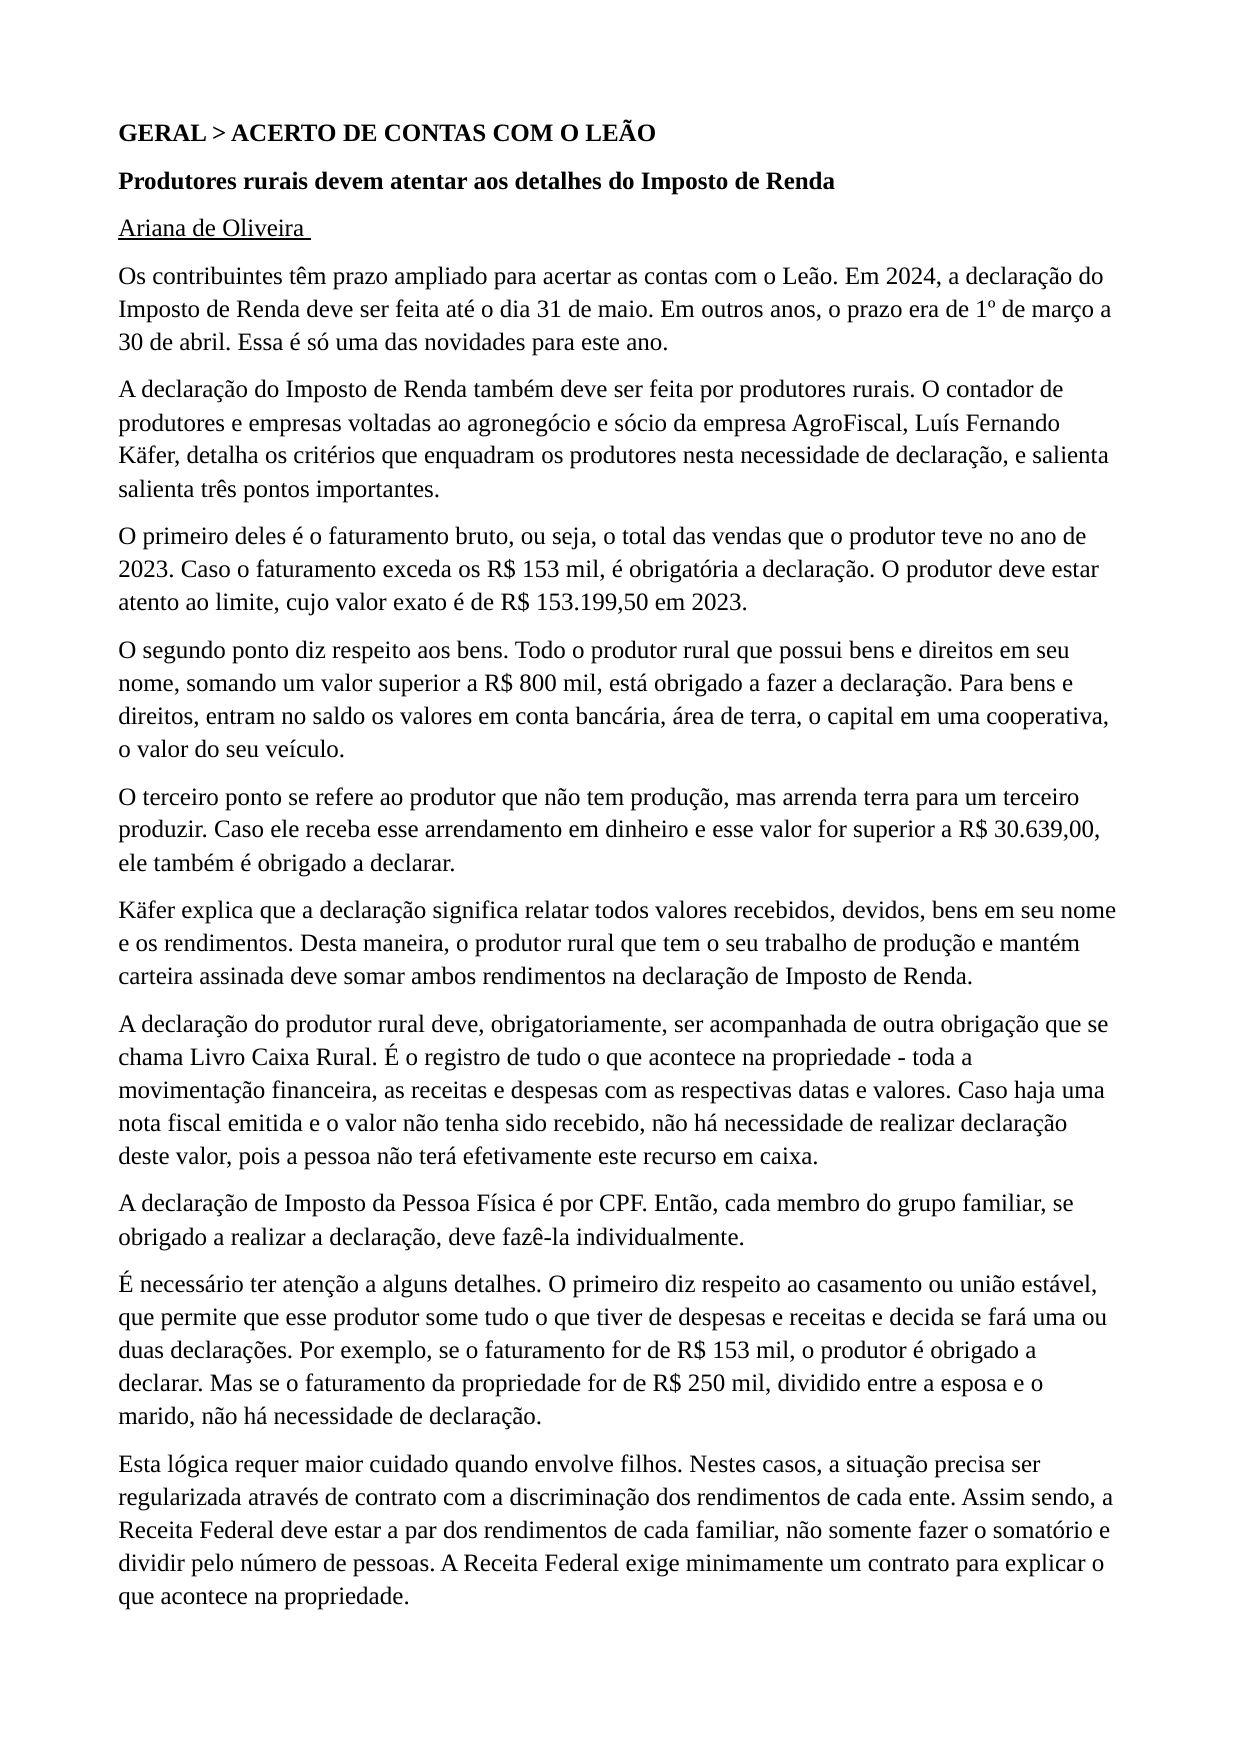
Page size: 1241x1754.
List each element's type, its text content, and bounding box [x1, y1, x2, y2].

text A declaração de Imposto da Pessoa Física é por CPF. Então, cada membro do grupo familiar, se obrigado a realizar a declaração, deve fazê-la individualmente. [118, 1188, 1122, 1250]
text Käfer explica que a declaração significa relatar todos valores recebidos, devidos, bens em seu nome e os rendimentos. Desta maneira, o produtor rural que tem o seu trabalho de produção e mantém carteira assinada deve somar ambos rendimentos na declaração de Imposto de Renda. [118, 895, 1122, 990]
text GERAL > ACERTO DE CONTAS COM O LEÃO [118, 118, 1122, 147]
text É necessário ter atenção a alguns detalhes. O primeiro diz respeito ao casamento ou união estável, que permite que esse produtor some tudo o que tiver de despesas e receitas e decida se fará uma ou duas declarações. Por exemplo, se o faturamento for de R$ 153 mil, o produtor é obrigado a declarar. Mas se o faturamento da propriedade for de R$ 250 mil, dividido entre a esposa e o marido, não há necessidade de declaração. [118, 1269, 1122, 1430]
text Os contribuintes têm prazo ampliado para acertar as contas com o Leão. Em 2024, a declaração do Imposto de Renda deve ser feita até o dia 31 de maio. Em outros anos, o prazo era de 1º de março a 30 de abril. Essa é só uma das novidades para este ano. [118, 261, 1122, 356]
text O primeiro deles é o faturamento bruto, ou seja, o total das vendas que o produtor teve no ano de 2023. Caso o faturamento exceda os R$ 153 mil, é obrigatória a declaração. O produtor deve estar atento ao limite, cujo valor exato é de R$ 153.199,50 em 2023. [118, 521, 1122, 616]
text Esta lógica requer maior cuidado quando envolve filhos. Nestes casos, a situação precisa ser regularizada através de contrato com a discriminação dos rendimentos de cada ente. Assim sendo, a Receita Federal deve estar a par dos rendimentos de cada familiar, não somente fazer o somatório e dividir pelo número de pessoas. A Receita Federal exige minimamente um contrato para explicar o que acontece na propriedade. [118, 1449, 1122, 1610]
text Produtores rurais devem atentar aos detalhes do Imposto de Renda [118, 166, 1122, 194]
text O terceiro ponto se refere ao produtor que não tem produção, mas arrenda terra para um terceiro produzir. Caso ele receba esse arrendamento em dinheiro e esse valor for superior a R$ 30.639,00, ele também é obrigado a declarar. [118, 782, 1122, 876]
text A declaração do produtor rural deve, obrigatoriamente, ser acompanhada de outra obrigação que se chama Livro Caixa Rural. É o registro de tudo o que acontece na propriedade - toda a movimentação financeira, as receitas e despesas com as respectivas datas e valores. Caso haja uma nota fiscal emitida e o valor não tenha sido recebido, não há necessidade de realizar declaração deste valor, pois a pessoa não terá efetivamente este recurso em caixa. [118, 1009, 1122, 1170]
text A declaração do Imposto de Renda também deve ser feita por produtores rurais. O contador de produtores e empresas voltadas ao agronegócio e sócio da empresa AgroFiscal, Luís Fernando Käfer, detalha os critérios que enquadram os produtores nesta necessidade de declaração, e salienta salienta três pontos importantes. [118, 374, 1122, 502]
text O segundo ponto diz respeito aos bens. Todo o produtor rural que possui bens e direitos em seu nome, somando um valor superior a R$ 800 mil, está obrigado a fazer a declaração. Para bens e direitos, entram no saldo os valores em conta bancária, área de terra, o capital em uma cooperativa, o valor do seu veículo. [118, 635, 1122, 763]
text Ariana de Oliveira [118, 213, 1122, 242]
